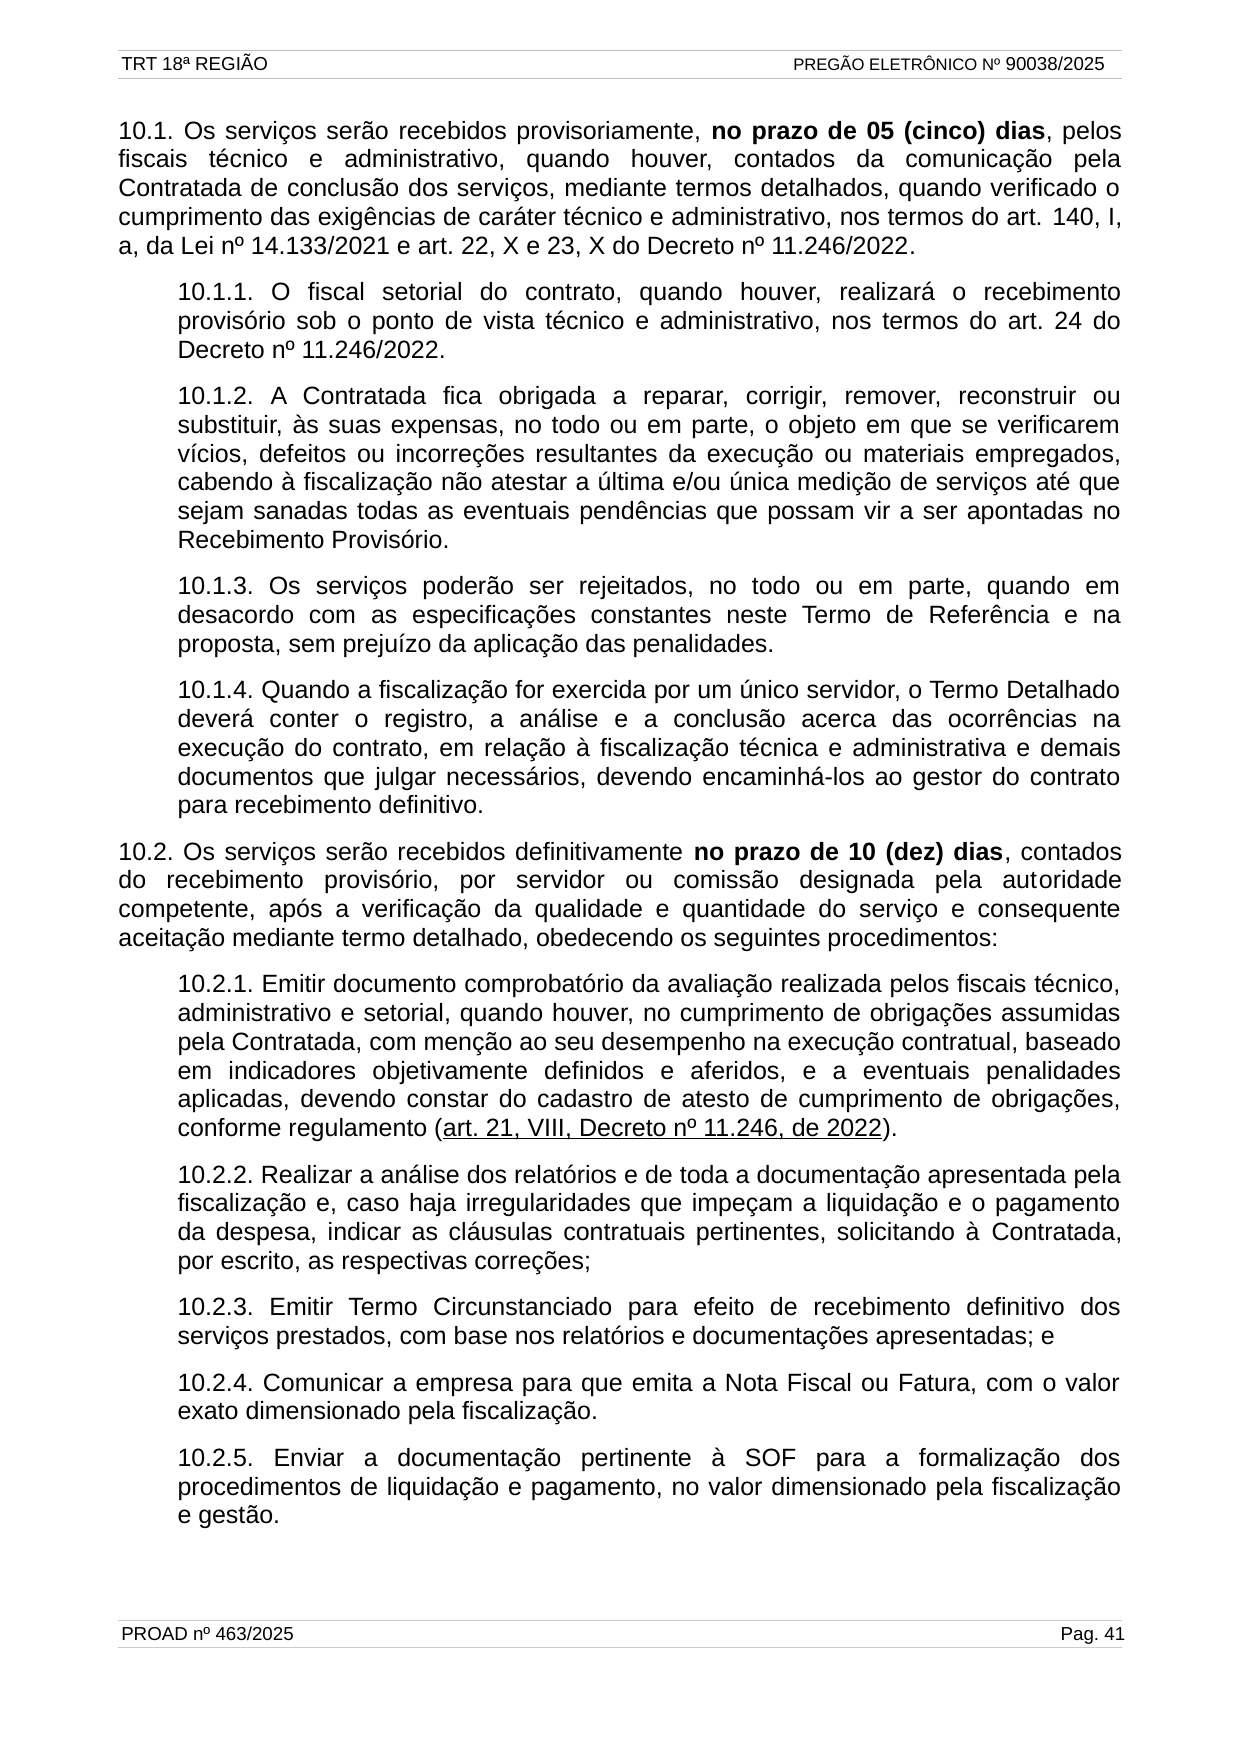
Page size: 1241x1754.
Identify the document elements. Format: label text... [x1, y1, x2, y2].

text 10.1.1. O fiscal setorial do contrato, quando houver, realizará o recebimento provisório sob o ponto de vista técnico e administrativo, nos termos do art. 24 do Decreto nº 11.246/2022. [177, 277, 1122, 363]
text 10.1.4. Quando a fiscalização for exercida por um único servidor, o Termo Detalhado deverá conter o registro, a análise e a conclusão acerca das ocorrências na execução do contrato, em relação à fiscalização técnica e administrativa e demais documentos que julgar necessários, devendo encaminhá-los ao gestor do contrato para recebimento definitivo. [177, 675, 1122, 819]
list 10.2.3. Emitir Termo Circunstanciado para efeito de recebimento definitivo dos serviços prestados, com base nos relatórios e documentações apresentadas; e [177, 1292, 1122, 1350]
text 10.1.2. A Contratada fica obrigada a reparar, corrigir, remover, reconstruir ou substituir, às suas expensas, no todo ou em parte, o objeto em que se verificarem vícios, defeitos ou incorreções resultantes da execução ou materiais empregados, cabendo à fiscalização não atestar a última e/ou única medição de serviços até que sejam sanadas todas as eventuais pendências que possam vir a ser apontadas no Recebimento Provisório. [177, 381, 1122, 553]
text 10.1.3. Os serviços poderão ser rejeitados, no todo ou em parte, quando em desacordo com as especificações constantes neste Termo de Referência e na proposta, sem prejuízo da aplicação das penalidades. [177, 571, 1122, 657]
list 10.2.2. Realizar a análise dos relatórios e de toda a documentação apresentada pela fiscalização e, caso haja irregularidades que impeçam a liquidação e o pagamento da despesa, indicar as cláusulas contratuais pertinentes, solicitando à Contratada, por escrito, as respectivas correções; [177, 1159, 1122, 1274]
list 10.2.4. Comunicar a empresa para que emita a Nota Fiscal ou Fatura, com o valor exato dimensionado pela fiscalização. [177, 1367, 1122, 1425]
list 10.2.5. Enviar a documentação pertinente à SOF para a formalização dos procedimentos de liquidação e pagamento, no valor dimensionado pela fiscalização e gestão. [177, 1443, 1122, 1529]
text 10.1. Os serviços serão recebidos provisoriamente, no prazo de 05 (cinco) dias, pelos fiscais técnico e administrativo, quando houver, contados da comunicação pela Contratada de conclusão dos serviços, mediante termos detalhados, quando verificado o cumprimento das exigências de caráter técnico e administrativo, nos termos do art. 140, I, a, da Lei nº 14.133/2021 e art. 22, X e 23, X do Decreto nº 11.246/2022. [118, 116, 1122, 259]
list 10.2. Os serviços serão recebidos definitivamente no prazo de 10 (dez) dias, contados do recebimento provisório, por servidor ou comissão designada pela autoridade competente, após a verificação da qualidade e quantidade do serviço e consequente aceitação mediante termo detalhado, obedecendo os seguintes procedimentos: [118, 837, 1122, 952]
list 10.2.1. Emitir documento comprobatório da avaliação realizada pelos fiscais técnico, administrativo e setorial, quando houver, no cumprimento de obrigações assumidas pela Contratada, com menção ao seu desempenho na execução contratual, baseado em indicadores objetivamente definidos e aferidos, e a eventuais penalidades aplicadas, devendo constar do cadastro de atesto de cumprimento de obrigações, conforme regulamento (art. 21, VIII, Decreto nº 11.246, de 2022). [177, 969, 1122, 1142]
